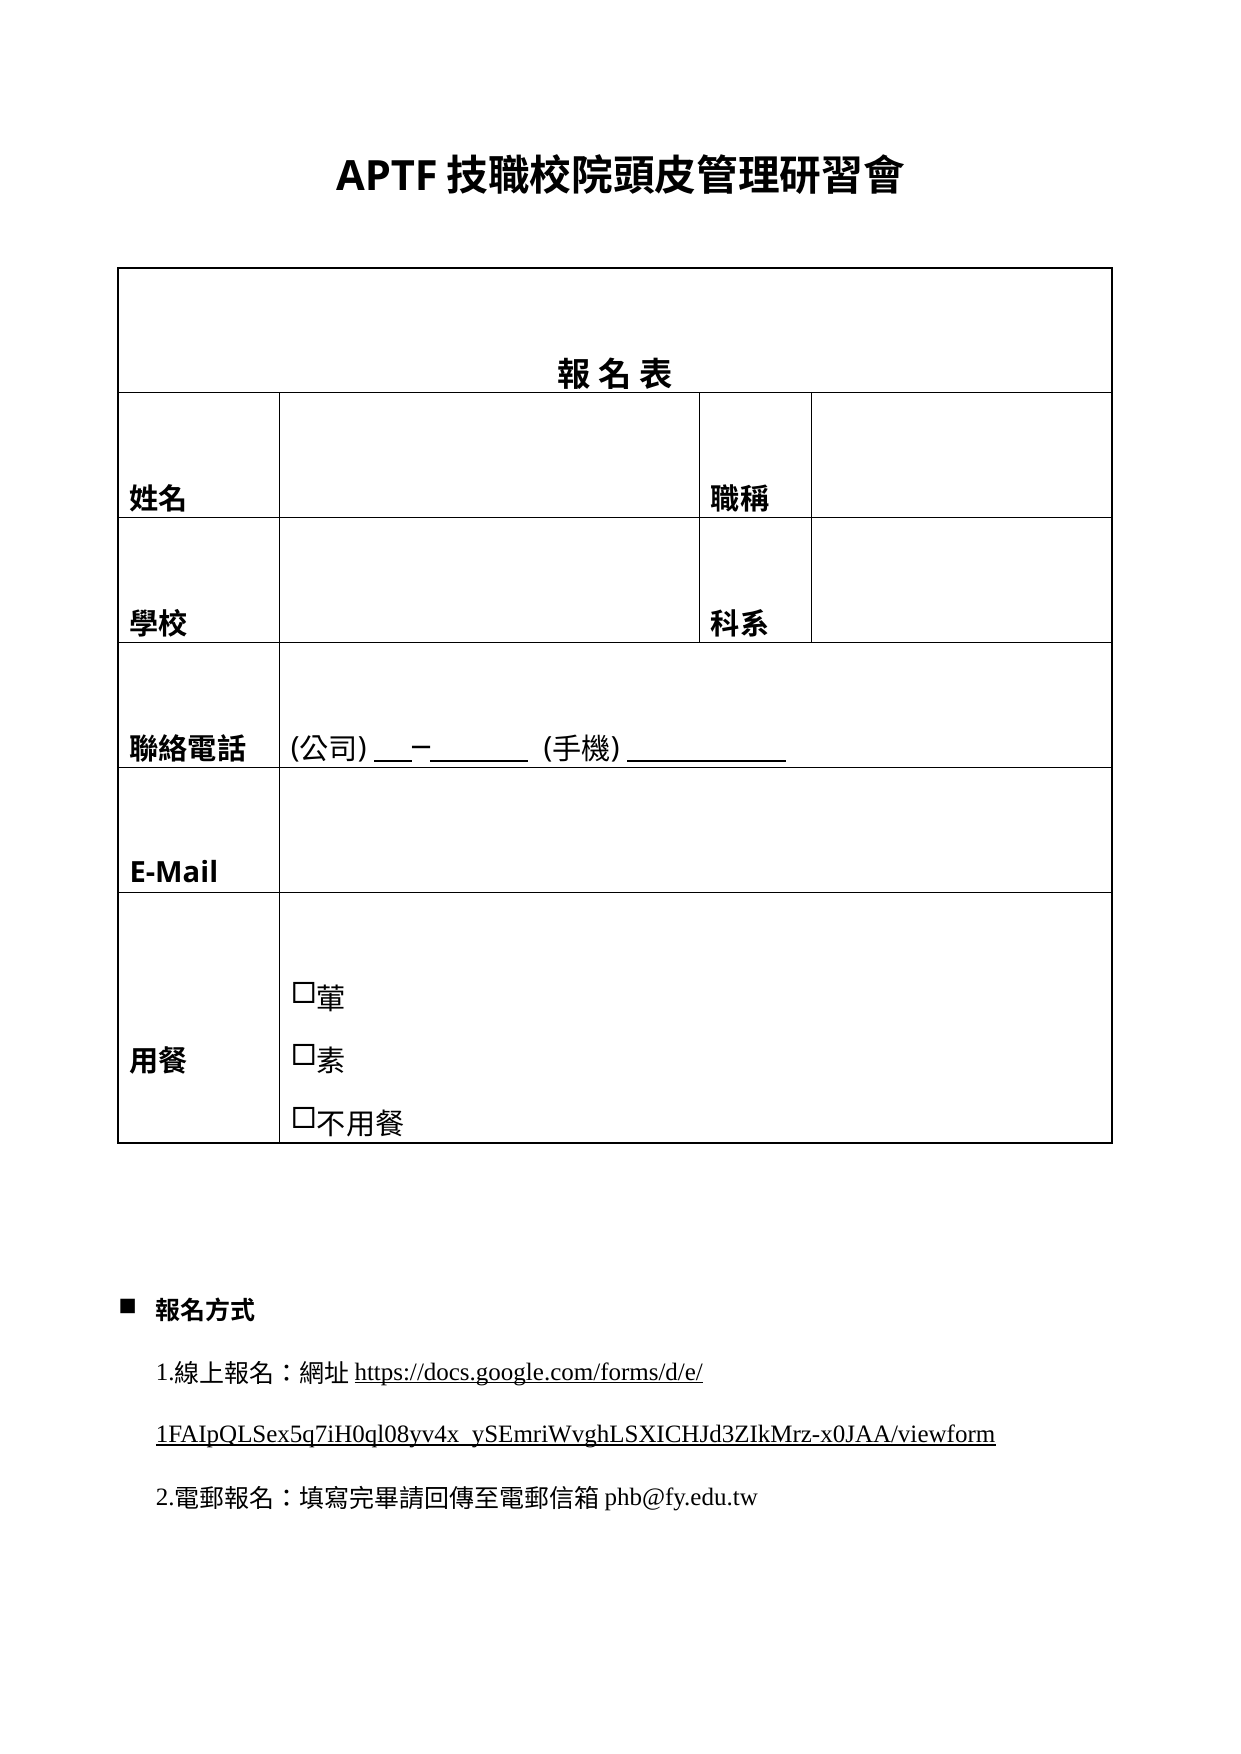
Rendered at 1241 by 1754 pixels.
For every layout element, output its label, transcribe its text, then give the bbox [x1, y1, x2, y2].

list 報名方式 [118, 1267, 1122, 1330]
table_cell 用餐 [119, 893, 279, 1142]
table_cell 聯絡電話 [119, 643, 279, 767]
table_cell 職稱 [700, 393, 811, 517]
table_cell 葷 素 不用餐 [280, 893, 1111, 1142]
text APTF技職校院頭皮管理研習會 [118, 142, 1122, 203]
table_cell 學校 [119, 518, 279, 642]
text 1.線上報名：網址https://docs.google.com/forms/d/e/1FAIpQLSex5q7iH0ql08yv4x_ySEmriWvghLSXICHJd3ZIkMrz-x0JAA/viewform [156, 1330, 1122, 1455]
table_cell 科系 [700, 518, 811, 642]
table_cell [280, 393, 699, 517]
table_header 報 名 表 [119, 269, 1111, 392]
table_cell [280, 518, 699, 642]
table_cell 姓名 [119, 393, 279, 517]
table_cell [280, 768, 1111, 892]
text 2.電郵報名：填寫完畢請回傳至電郵信箱phb@fy.edu.tw [156, 1455, 1122, 1517]
table_cell [812, 393, 1111, 517]
table_cell [812, 518, 1111, 642]
table_cell E-Mail [119, 768, 279, 892]
table_cell (公司) ─ (手機) [280, 643, 1111, 767]
